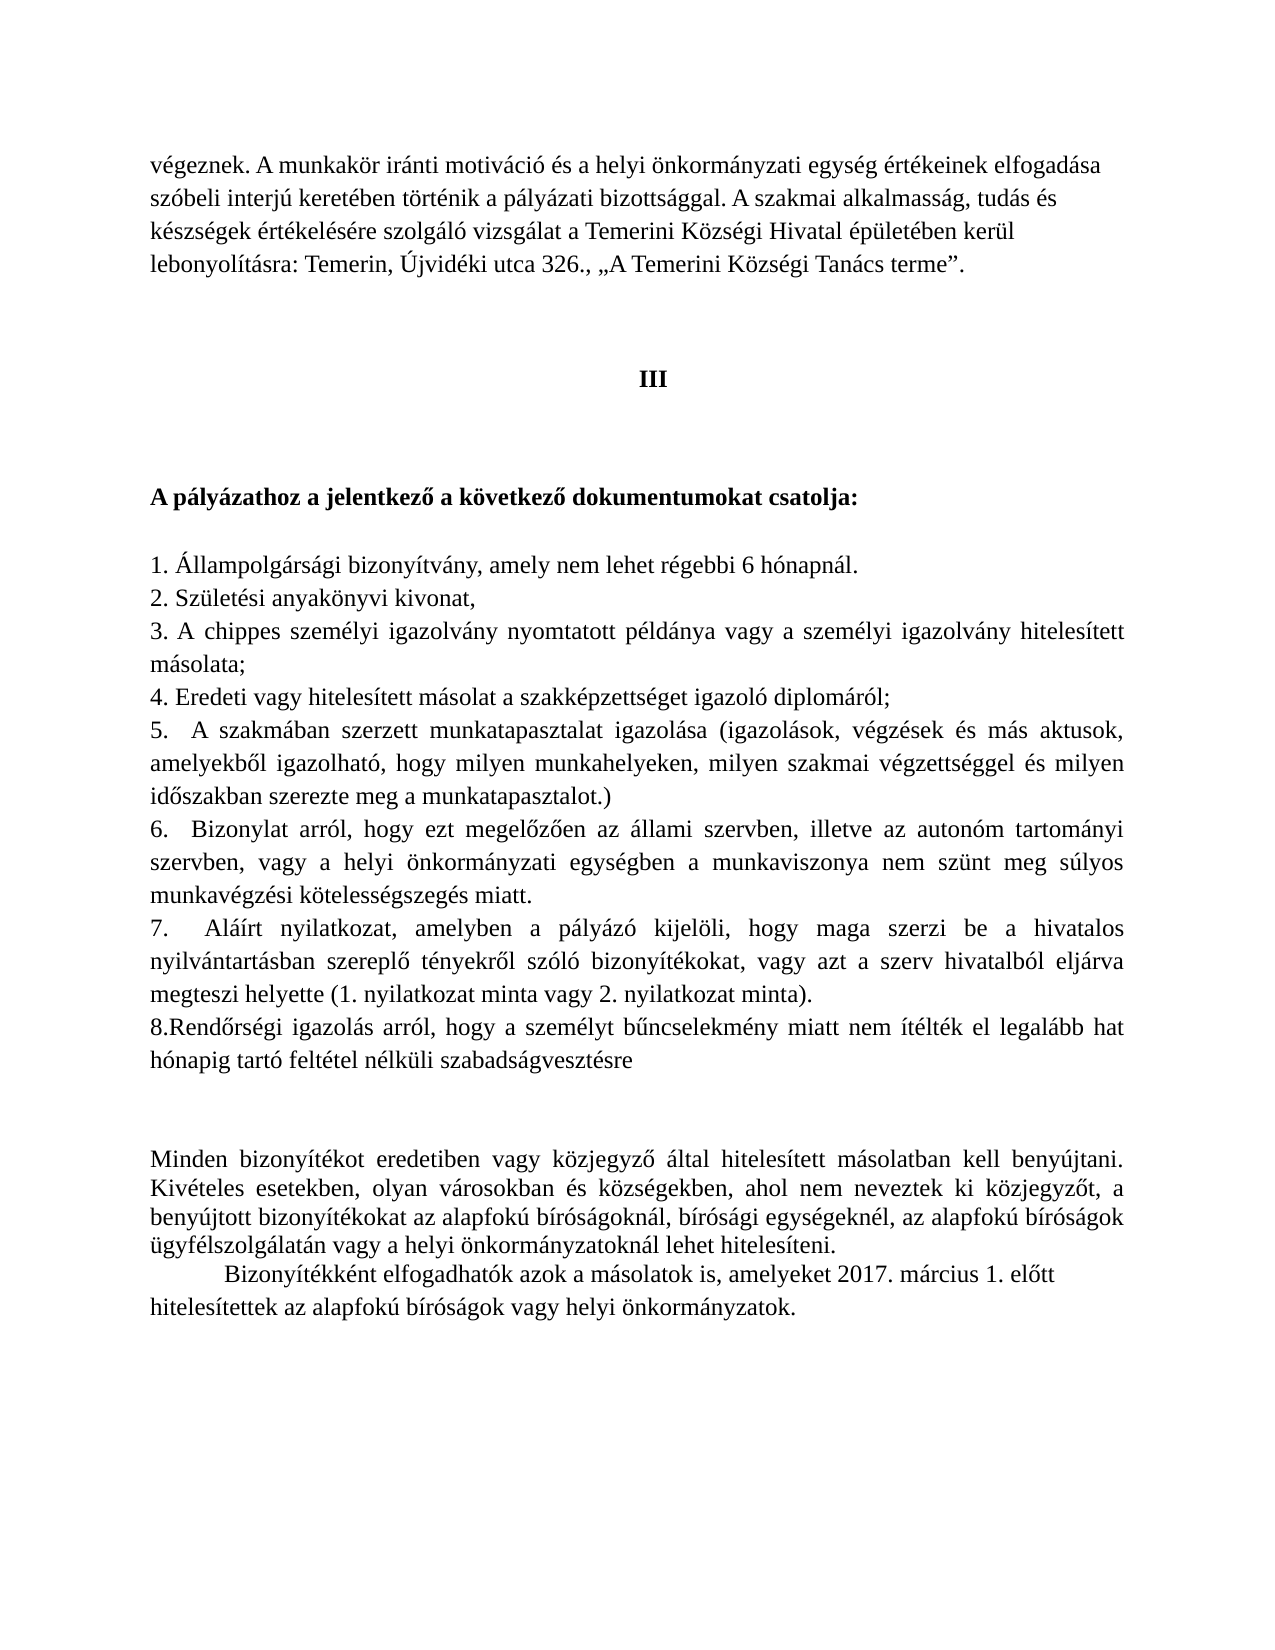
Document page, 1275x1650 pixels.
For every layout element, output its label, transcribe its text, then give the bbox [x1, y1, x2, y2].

text Bizonyítékként elfogadhatók azok a másolatok is, amelyeket 2017. március 1. előtt hitelesítettek az alapfokú bíróságok vagy helyi önkormányzatok. [150, 1259, 1125, 1321]
text végeznek. A munkakör iránti motiváció és a helyi önkormányzati egység értékeinek elfogadása szóbeli interjú keretében történik a pályázati bizottsággal. A szakmai alkalmasság, tudás és készségek értékelésére szolgáló vizsgálat a Temerini Községi Hivatal épületében kerül lebonyolításra: Temerin, Újvidéki utca 326., „A Temerini Községi Tanács terme”. [150, 150, 1125, 278]
list 2. Születési anyakönyvi kivonat, [150, 583, 1125, 612]
list 4. Eredeti vagy hitelesített másolat a szakképzettséget igazoló diplomáról; [150, 682, 1125, 711]
list 8.Rendőrségi igazolás arról, hogy a személyt bűncselekmény miatt nem ítélték el legalább hat hónapig tartó feltétel nélküli szabadságvesztésre [150, 1012, 1125, 1074]
list 5. A szakmában szerzett munkatapasztalat igazolása (igazolások, végzések és más aktusok, amelyekből igazolható, hogy milyen munkahelyeken, milyen szakmai végzettséggel és milyen időszakban szerezte meg a munkatapasztalot.) [150, 715, 1125, 810]
text III [150, 364, 1125, 393]
text Minden bizonyítékot eredetiben vagy közjegyző által hitelesített másolatban kell benyújtani. Kivételes esetekben, olyan városokban és községekben, ahol nem neveztek ki közjegyzőt, a benyújtott bizonyítékokat az alapfokú bíróságoknál, bírósági egységeknél, az alapfokú bíróságok ügyfélszolgálatán vagy a helyi önkormányzatoknál lehet hitelesíteni. [150, 1144, 1125, 1259]
list 6. Bizonylat arról, hogy ezt megelőzően az állami szervben, illetve az autonóm tartományi szervben, vagy a helyi önkormányzati egységben a munkaviszonya nem szünt meg súlyos munkavégzési kötelességszegés miatt. [150, 814, 1125, 909]
list 3. A chippes személyi igazolvány nyomtatott példánya vagy a személyi igazolvány hitelesített másolata; [150, 616, 1125, 678]
list 1. Állampolgársági bizonyítvány, amely nem lehet régebbi 6 hónapnál. [150, 550, 1125, 579]
text A pályázathoz a jelentkező a következő dokumentumokat csatolja: [150, 482, 1125, 511]
list 7. Aláírt nyilatkozat, amelyben a pályázó kijelöli, hogy maga szerzi be a hivatalos nyilvántartásban szereplő tényekről szóló bizonyítékokat, vagy azt a szerv hivatalból eljárva megteszi helyette (1. nyilatkozat minta vagy 2. nyilatkozat minta). [150, 913, 1125, 1008]
